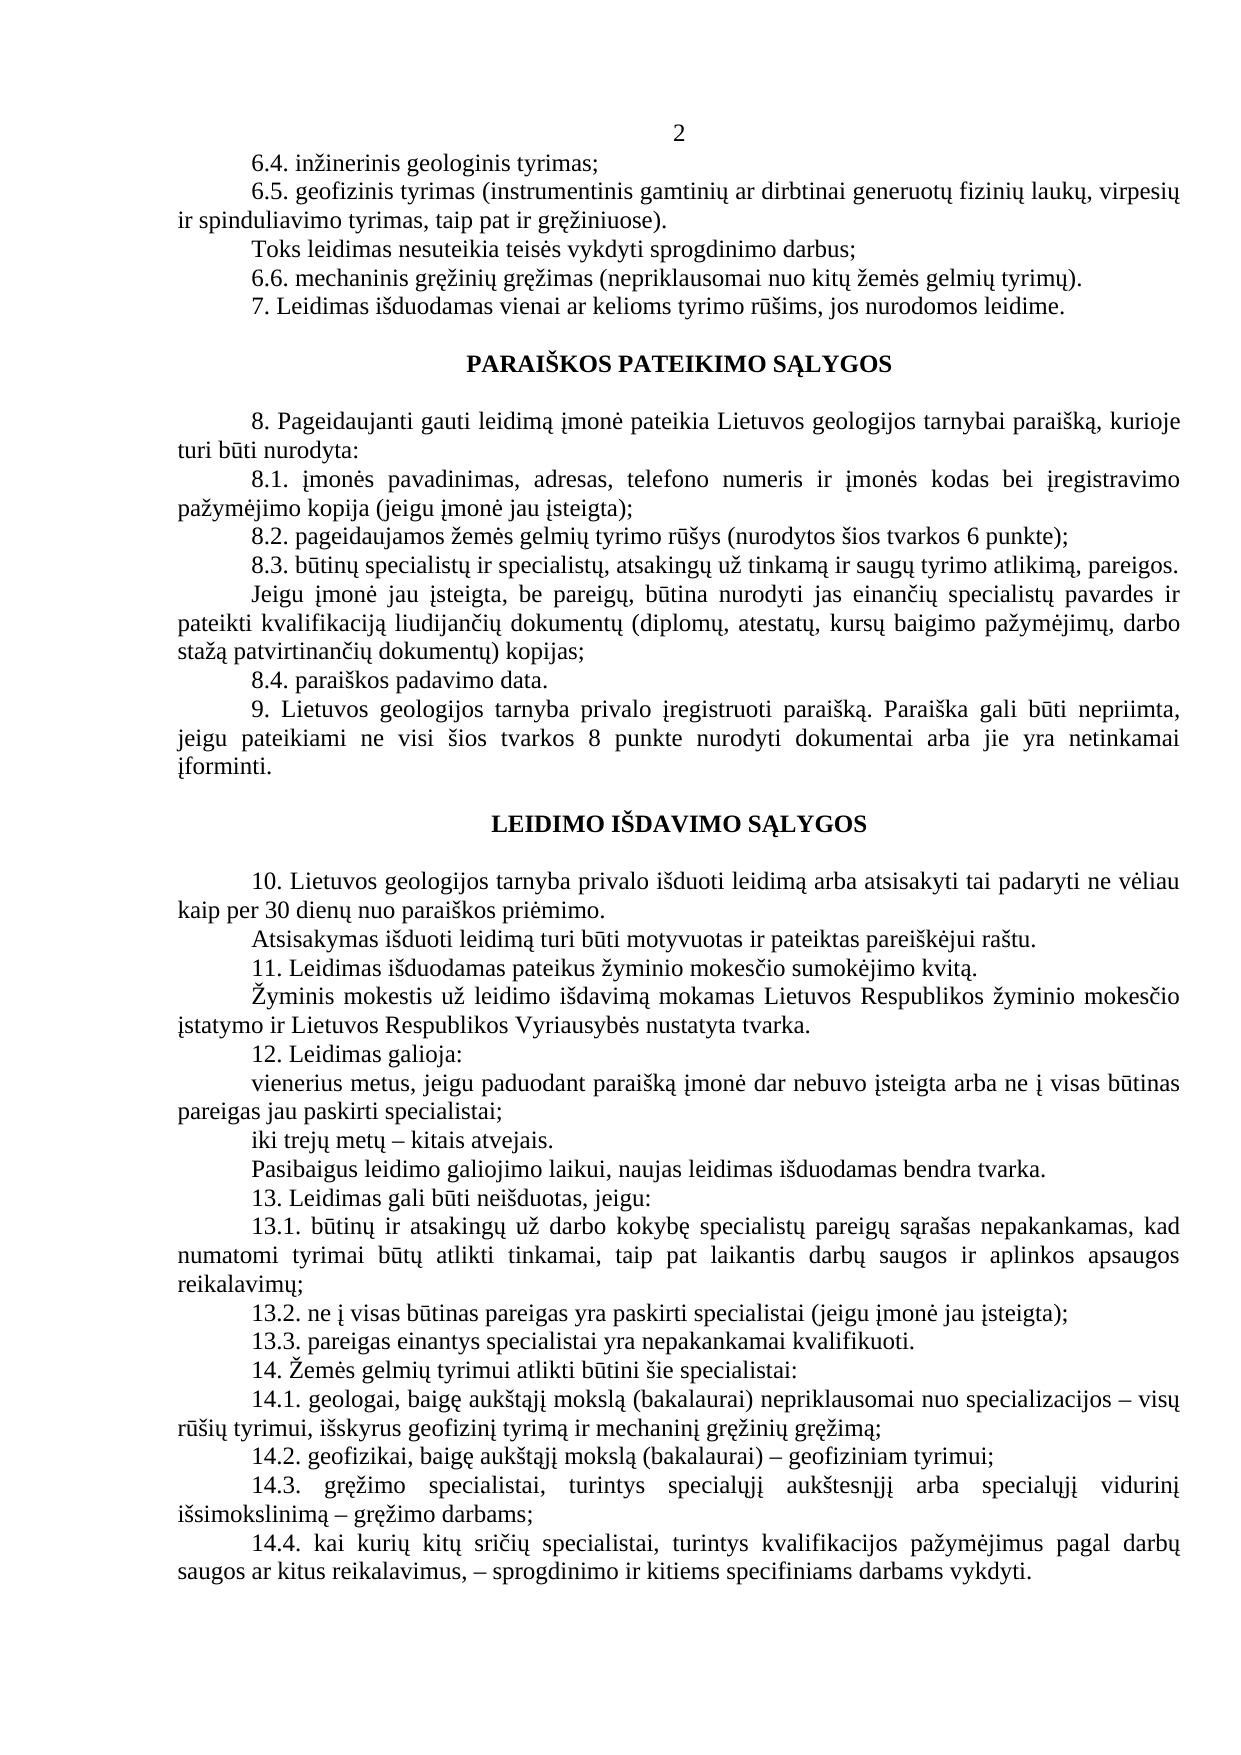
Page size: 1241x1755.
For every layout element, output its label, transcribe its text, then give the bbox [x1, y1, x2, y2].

text 8.2. pageidaujamos žemės gelmių tyrimo rūšys (nurodytos šios tvarkos 6 punkte); [177, 521, 1181, 550]
text 13.3. pareigas einantys specialistai yra nepakankamai kvalifikuoti. [177, 1326, 1181, 1355]
text 8. Pageidaujanti gauti leidimą įmonė pateikia Lietuvos geologijos tarnybai paraišką, kurioje turi būti nurodyta: [177, 406, 1181, 464]
text Toks leidimas nesuteikia teisės vykdyti sprogdinimo darbus; [177, 234, 1181, 263]
text vienerius metus, jeigu paduodant paraišką įmonė dar nebuvo įsteigta arba ne į visas būtinas pareigas jau paskirti specialistai; [177, 1068, 1181, 1125]
text 13.1. būtinų ir atsakingų už darbo kokybę specialistų pareigų sąrašas nepakankamas, kad numatomi tyrimai būtų atlikti tinkamai, taip pat laikantis darbų saugos ir aplinkos apsaugos reikalavimų; [177, 1211, 1181, 1298]
text 14.2. geofizikai, baigę aukštąjį mokslą (bakalaurai) – geofiziniam tyrimui; [177, 1441, 1181, 1470]
text iki trejų metų – kitais atvejais. [177, 1125, 1181, 1154]
text PARAIŠKOS PATEIKIMO SĄLYGOS [177, 349, 1181, 378]
text Jeigu įmonė jau įsteigta, be pareigų, būtina nurodyti jas einančių specialistų pavardes ir pateikti kvalifikaciją liudijančių dokumentų (diplomų, atestatų, kursų baigimo pažymėjimų, darbo stažą patvirtinančių dokumentų) kopijas; [177, 579, 1181, 665]
text Žyminis mokestis už leidimo išdavimą mokamas Lietuvos Respublikos žyminio mokesčio įstatymo ir Lietuvos Respublikos Vyriausybės nustatyta tvarka. [177, 981, 1181, 1039]
text Pasibaigus leidimo galiojimo laikui, naujas leidimas išduodamas bendra tvarka. [177, 1154, 1181, 1183]
text 8.3. būtinų specialistų ir specialistų, atsakingų už tinkamą ir saugų tyrimo atlikimą, pareigos. [177, 550, 1181, 579]
text 14. Žemės gelmių tyrimui atlikti būtini šie specialistai: [177, 1355, 1181, 1384]
text 6.6. mechaninis gręžinių gręžimas (nepriklausomai nuo kitų žemės gelmių tyrimų). [177, 263, 1181, 291]
text 10. Lietuvos geologijos tarnyba privalo išduoti leidimą arba atsisakyti tai padaryti ne vėliau kaip per 30 dienų nuo paraiškos priėmimo. [177, 866, 1181, 924]
text 12. Leidimas galioja: [177, 1039, 1181, 1068]
text 14.4. kai kurių kitų sričių specialistai, turintys kvalifikacijos pažymėjimus pagal darbų saugos ar kitus reikalavimus, – sprogdinimo ir kitiems specifiniams darbams vykdyti. [177, 1528, 1181, 1585]
text Atsisakymas išduoti leidimą turi būti motyvuotas ir pateiktas pareiškėjui raštu. [177, 924, 1181, 953]
text 8.1. įmonės pavadinimas, adresas, telefono numeris ir įmonės kodas bei įregistravimo pažymėjimo kopija (jeigu įmonė jau įsteigta); [177, 464, 1181, 521]
text 9. Lietuvos geologijos tarnyba privalo įregistruoti paraišką. Paraiška gali būti nepriimta, jeigu pateikiami ne visi šios tvarkos 8 punkte nurodyti dokumentai arba jie yra netinkamai įforminti. [177, 694, 1181, 780]
text LEIDIMO IŠDAVIMO SĄLYGOS [177, 809, 1181, 838]
text 13.2. ne į visas būtinas pareigas yra paskirti specialistai (jeigu įmonė jau įsteigta); [177, 1298, 1181, 1326]
text 6.5. geofizinis tyrimas (instrumentinis gamtinių ar dirbtinai generuotų fizinių laukų, virpesių ir spinduliavimo tyrimas, taip pat ir gręžiniuose). [177, 176, 1181, 234]
text 13. Leidimas gali būti neišduotas, jeigu: [177, 1183, 1181, 1211]
text 14.1. geologai, baigę aukštąjį mokslą (bakalaurai) nepriklausomai nuo specializacijos – visų rūšių tyrimui, išskyrus geofizinį tyrimą ir mechaninį gręžinių gręžimą; [177, 1384, 1181, 1441]
text 14.3. gręžimo specialistai, turintys specialųjį aukštesnįjį arba specialųjį vidurinį išsimokslinimą – gręžimo darbams; [177, 1470, 1181, 1528]
text 11. Leidimas išduodamas pateikus žyminio mokesčio sumokėjimo kvitą. [177, 953, 1181, 981]
text 6.4. inžinerinis geologinis tyrimas; [177, 148, 1181, 176]
text 7. Leidimas išduodamas vienai ar kelioms tyrimo rūšims, jos nurodomos leidime. [177, 291, 1181, 320]
text 8.4. paraiškos padavimo data. [177, 665, 1181, 694]
